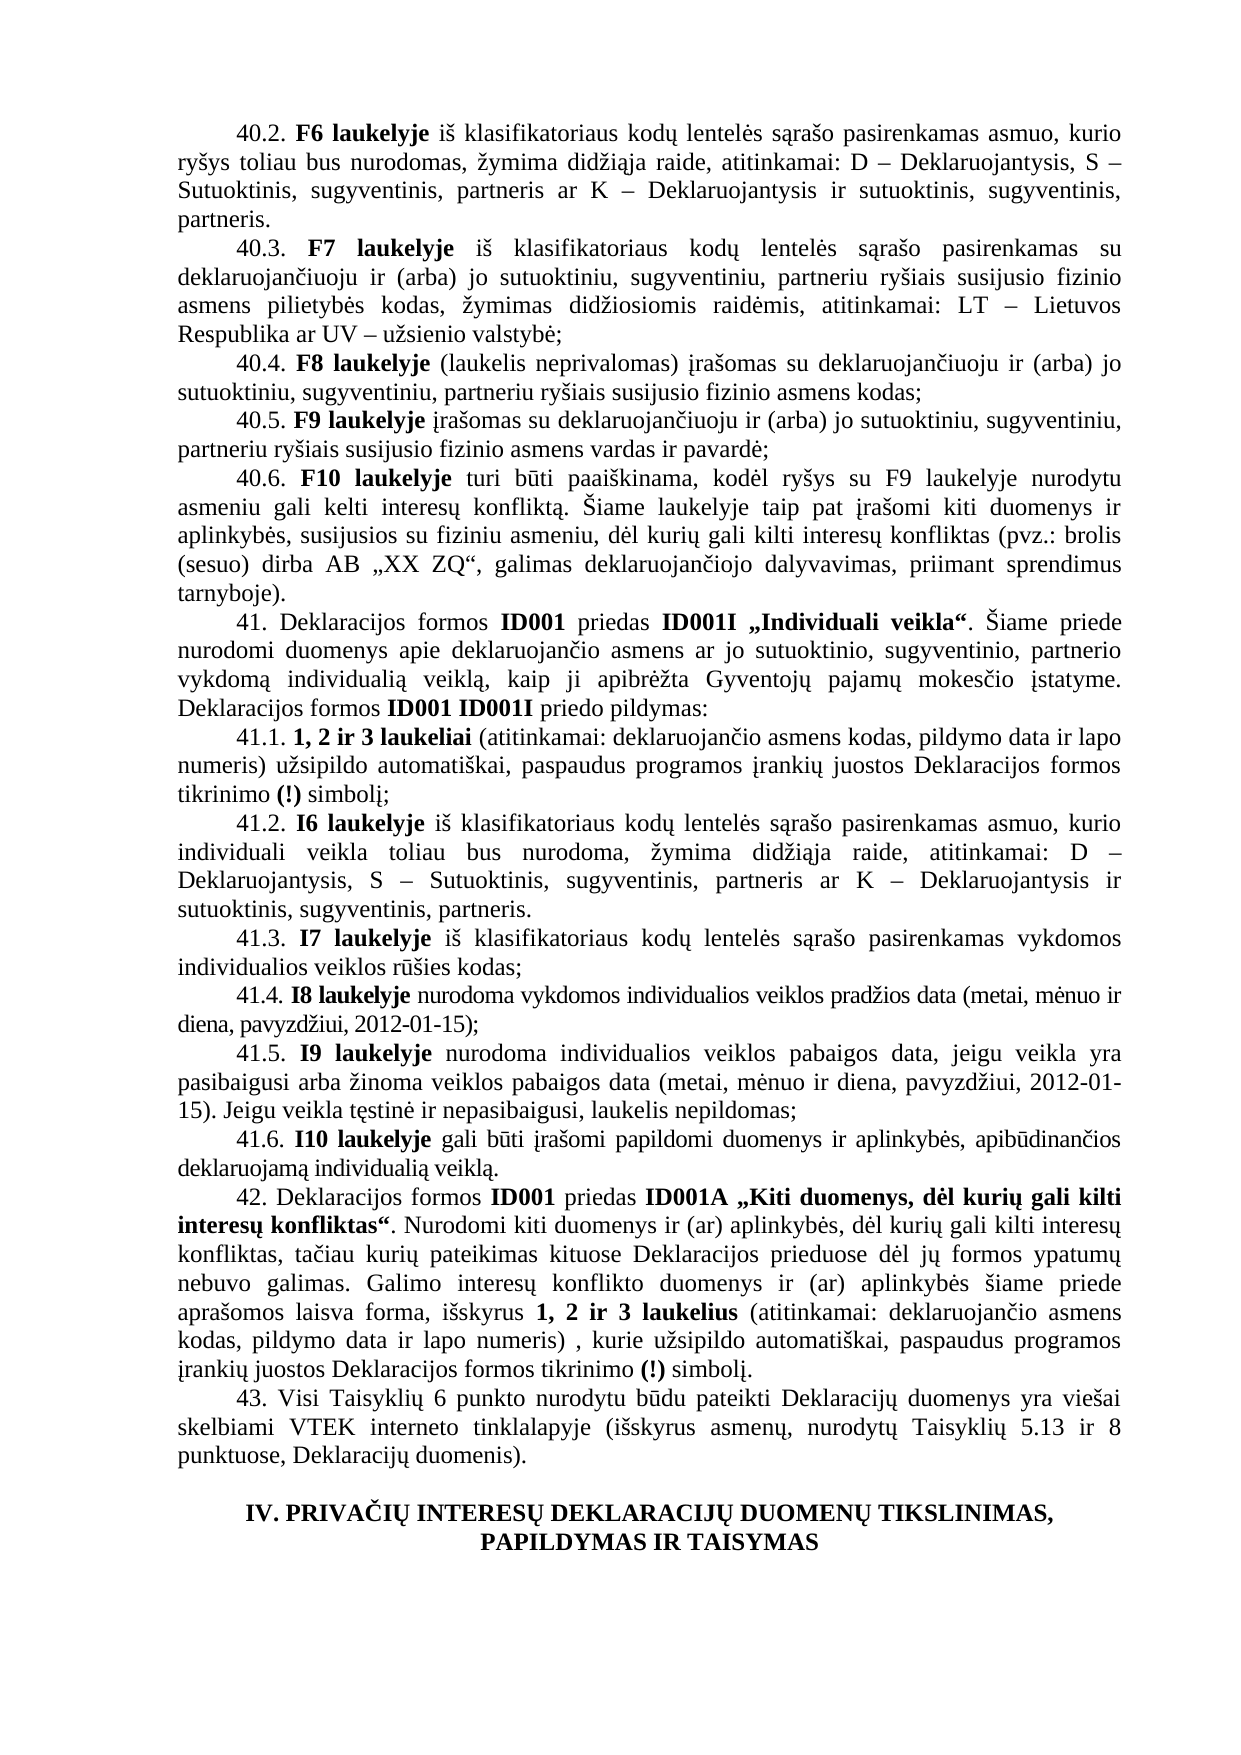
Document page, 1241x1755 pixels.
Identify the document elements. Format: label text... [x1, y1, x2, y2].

text 40.4. F8 laukelyje (laukelis neprivalomas) įrašomas su deklaruojančiuoju ir (arba) jo sutuoktiniu, sugyventiniu, partneriu ryšiais susijusio fizinio asmens kodas; [177, 348, 1122, 406]
text 41.5. I9 laukelyje nurodoma individualios veiklos pabaigos data, jeigu veikla yra pasibaigusi arba žinoma veiklos pabaigos data (metai, mėnuo ir diena, pavyzdžiui, 2012-01-15). Jeigu veikla tęstinė ir nepasibaigusi, laukelis nepildomas; [177, 1038, 1122, 1124]
text 40.2. F6 laukelyje iš klasifikatoriaus kodų lentelės sąrašo pasirenkamas asmuo, kurio ryšys toliau bus nurodomas, žymima didžiąja raide, atitinkamai: D – Deklaruojantysis, S – Sutuoktinis, sugyventinis, partneris ar K – Deklaruojantysis ir sutuoktinis, sugyventinis, partneris. [177, 118, 1122, 233]
text 40.6. F10 laukelyje turi būti paaiškinama, kodėl ryšys su F9 laukelyje nurodytu asmeniu gali kelti interesų konfliktą. Šiame laukelyje taip pat įrašomi kiti duomenys ir aplinkybės, susijusios su fiziniu asmeniu, dėl kurių gali kilti interesų konfliktas (pvz.: brolis (sesuo) dirba AB „XX ZQ“, galimas deklaruojančiojo dalyvavimas, priimant sprendimus tarnyboje). [177, 463, 1122, 607]
text 41.4. I8 laukelyje nurodoma vykdomos individualios veiklos pradžios data (metai, mėnuo ir diena, pavyzdžiui, 2012-01-15); [177, 981, 1122, 1038]
text 40.3. F7 laukelyje iš klasifikatoriaus kodų lentelės sąrašo pasirenkamas su deklaruojančiuoju ir (arba) jo sutuoktiniu, sugyventiniu, partneriu ryšiais susijusio fizinio asmens pilietybės kodas, žymimas didžiosiomis raidėmis, atitinkamai: LT – Lietuvos Respublika ar UV – užsienio valstybė; [177, 233, 1122, 348]
text 41. Deklaracijos formos ID001 priedas ID001I „Individuali veikla“. Šiame priede nurodomi duomenys apie deklaruojančio asmens ar jo sutuoktinio, sugyventinio, partnerio vykdomą individualią veiklą, kaip ji apibrėžta Gyventojų pajamų mokesčio įstatyme. Deklaracijos formos ID001 ID001I priedo pildymas: [177, 607, 1122, 722]
text IV. PRIVAČIŲ INTERESŲ DEKLARACIJŲ DUOMENŲ TIKSLINIMAS, PAPILDYMAS IR TAISYMAS [177, 1498, 1122, 1556]
text 41.6. I10 laukelyje gali būti įrašomi papildomi duomenys ir aplinkybės, apibūdinančios deklaruojamą individualią veiklą. [177, 1124, 1122, 1182]
text 40.5. F9 laukelyje įrašomas su deklaruojančiuoju ir (arba) jo sutuoktiniu, sugyventiniu, partneriu ryšiais susijusio fizinio asmens vardas ir pavardė; [177, 406, 1122, 463]
text 41.2. I6 laukelyje iš klasifikatoriaus kodų lentelės sąrašo pasirenkamas asmuo, kurio individuali veikla toliau bus nurodoma, žymima didžiąja raide, atitinkamai: D – Deklaruojantysis, S – Sutuoktinis, sugyventinis, partneris ar K – Deklaruojantysis ir sutuoktinis, sugyventinis, partneris. [177, 808, 1122, 923]
text 41.1. 1, 2 ir 3 laukeliai (atitinkamai: deklaruojančio asmens kodas, pildymo data ir lapo numeris) užsipildo automatiškai, paspaudus programos įrankių juostos Deklaracijos formos tikrinimo (!) simbolį; [177, 722, 1122, 808]
text 42. Deklaracijos formos ID001 priedas ID001A „Kiti duomenys, dėl kurių gali kilti interesų konfliktas“. Nurodomi kiti duomenys ir (ar) aplinkybės, dėl kurių gali kilti interesų konfliktas, tačiau kurių pateikimas kituose Deklaracijos prieduose dėl jų formos ypatumų nebuvo galimas. Galimo interesų konflikto duomenys ir (ar) aplinkybės šiame priede aprašomos laisva forma, išskyrus 1, 2 ir 3 laukelius (atitinkamai: deklaruojančio asmens kodas, pildymo data ir lapo numeris) , kurie užsipildo automatiškai, paspaudus programos įrankių juostos Deklaracijos formos tikrinimo (!) simbolį. [177, 1182, 1122, 1383]
text 43. Visi Taisyklių 6 punkto nurodytu būdu pateikti Deklaracijų duomenys yra viešai skelbiami VTEK interneto tinklalapyje (išskyrus asmenų, nurodytų Taisyklių 5.13 ir 8 punktuose, Deklaracijų duomenis). [177, 1383, 1122, 1469]
text 41.3. I7 laukelyje iš klasifikatoriaus kodų lentelės sąrašo pasirenkamas vykdomos individualios veiklos rūšies kodas; [177, 923, 1122, 981]
